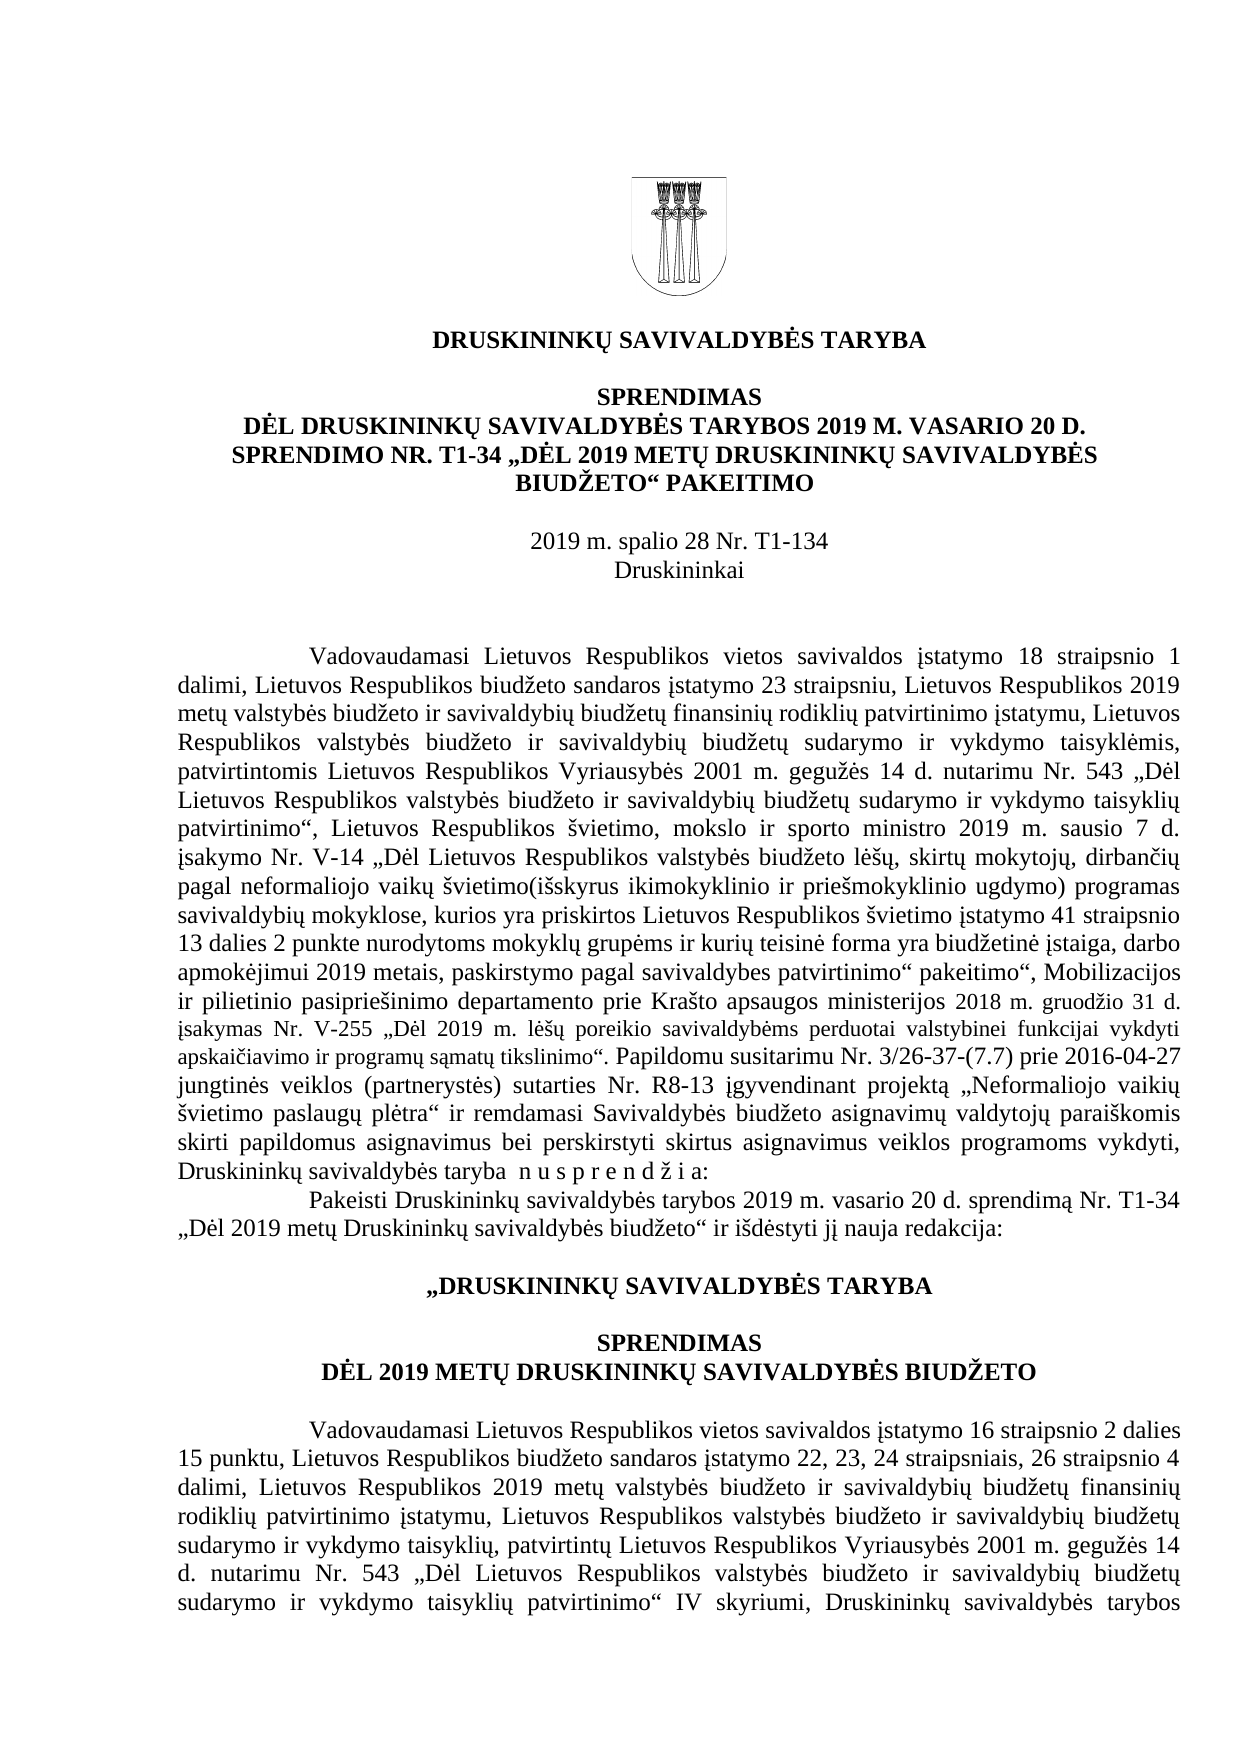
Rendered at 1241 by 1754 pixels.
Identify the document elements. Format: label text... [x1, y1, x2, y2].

text SPRENDIMAS [177, 1328, 1181, 1357]
text DĖL DRUSKININKŲ SAVIVALDYBĖS TARYBOS 2019 M. VASARIO 20 D. SPRENDIMO NR. T1-34 „DĖL 2019 METŲ DRUSKININKŲ SAVIVALDYBĖS BIUDŽETO“ PAKEITIMO [177, 411, 1152, 497]
text „DRUSKININKŲ SAVIVALDYBĖS TARYBA [177, 1271, 1181, 1300]
text Vadovaudamasi Lietuvos Respublikos vietos savivaldos įstatymo 16 straipsnio 2 dalies 15 punktu, Lietuvos Respublikos biudžeto sandaros įstatymo 22, 23, 24 straipsniais, 26 straipsnio 4 dalimi, Lietuvos Respublikos 2019 metų valstybės biudžeto ir savivaldybių biudžetų finansinių rodiklių patvirtinimo įstatymu, Lietuvos Respublikos valstybės biudžeto ir savivaldybių biudžetų sudarymo ir vykdymo taisyklių, patvirtintų Lietuvos Respublikos Vyriausybės 2001 m. gegužės 14 d. nutarimu Nr. 543 „Dėl Lietuvos Respublikos valstybės biudžeto ir savivaldybių biudžetų sudarymo ir vykdymo taisyklių patvirtinimo“ IV skyriumi, Druskininkų savivaldybės tarybos [177, 1415, 1181, 1616]
text Pakeisti Druskininkų savivaldybės tarybos 2019 m. vasario 20 d. sprendimą Nr. T1-34 „Dėl 2019 metų Druskininkų savivaldybės biudžeto“ ir išdėstyti jį nauja redakcija: [177, 1185, 1181, 1242]
text DĖL 2019 METŲ DRUSKININKŲ SAVIVALDYBĖS BIUDŽETO [177, 1357, 1181, 1386]
text DRUSKININKŲ SAVIVALDYBĖS TARYBA [177, 325, 1181, 353]
text 2019 m. spalio 28 Nr. T1-134 [177, 526, 1181, 555]
text Vadovaudamasi Lietuvos Respublikos vietos savivaldos įstatymo 18 straipsnio 1 dalimi, Lietuvos Respublikos biudžeto sandaros įstatymo 23 straipsniu, Lietuvos Respublikos 2019 metų valstybės biudžeto ir savivaldybių biudžetų finansinių rodiklių patvirtinimo įstatymu, Lietuvos Respublikos valstybės biudžeto ir savivaldybių biudžetų sudarymo ir vykdymo taisyklėmis, patvirtintomis Lietuvos Respublikos Vyriausybės 2001 m. gegužės 14 d. nutarimu Nr. 543 „Dėl Lietuvos Respublikos valstybės biudžeto ir savivaldybių biudžetų sudarymo ir vykdymo taisyklių patvirtinimo“, Lietuvos Respublikos švietimo, mokslo ir sporto ministro 2019 m. sausio 7 d. įsakymo Nr. V-14 „Dėl Lietuvos Respublikos valstybės biudžeto lėšų, skirtų mokytojų, dirbančių pagal neformaliojo vaikų švietimo(išskyrus ikimokyklinio ir priešmokyklinio ugdymo) programas savivaldybių mokyklose, kurios yra priskirtos Lietuvos Respublikos švietimo įstatymo 41 straipsnio 13 dalies 2 punkte nurodytoms mokyklų grupėms ir kurių teisinė forma yra biudžetinė įstaiga, darbo apmokėjimui 2019 metais, paskirstymo pagal savivaldybes patvirtinimo“ pakeitimo“, Mobilizacijos ir pilietinio pasipriešinimo departamento prie Krašto apsaugos ministerijos 2018 m. gruodžio 31 d. įsakymas Nr. V-255 „Dėl 2019 m. lėšų poreikio savivaldybėms perduotai valstybinei funkcijai vykdyti apskaičiavimo ir programų sąmatų tikslinimo“. Papildomu susitarimu Nr. 3/26-37-(7.7) prie 2016-04-27 jungtinės veiklos (partnerystės) sutarties Nr. R8-13 įgyvendinant projektą „Neformaliojo vaikių švietimo paslaugų plėtra“ ir remdamasi Savivaldybės biudžeto asignavimų valdytojų paraiškomis skirti papildomus asignavimus bei perskirstyti skirtus asignavimus veiklos programoms vykdyti, Druskininkų savivaldybės taryba n u s p r e n d ž i a: [177, 641, 1181, 1185]
text Druskininkai [177, 555, 1181, 583]
text SPRENDIMAS [177, 382, 1181, 411]
